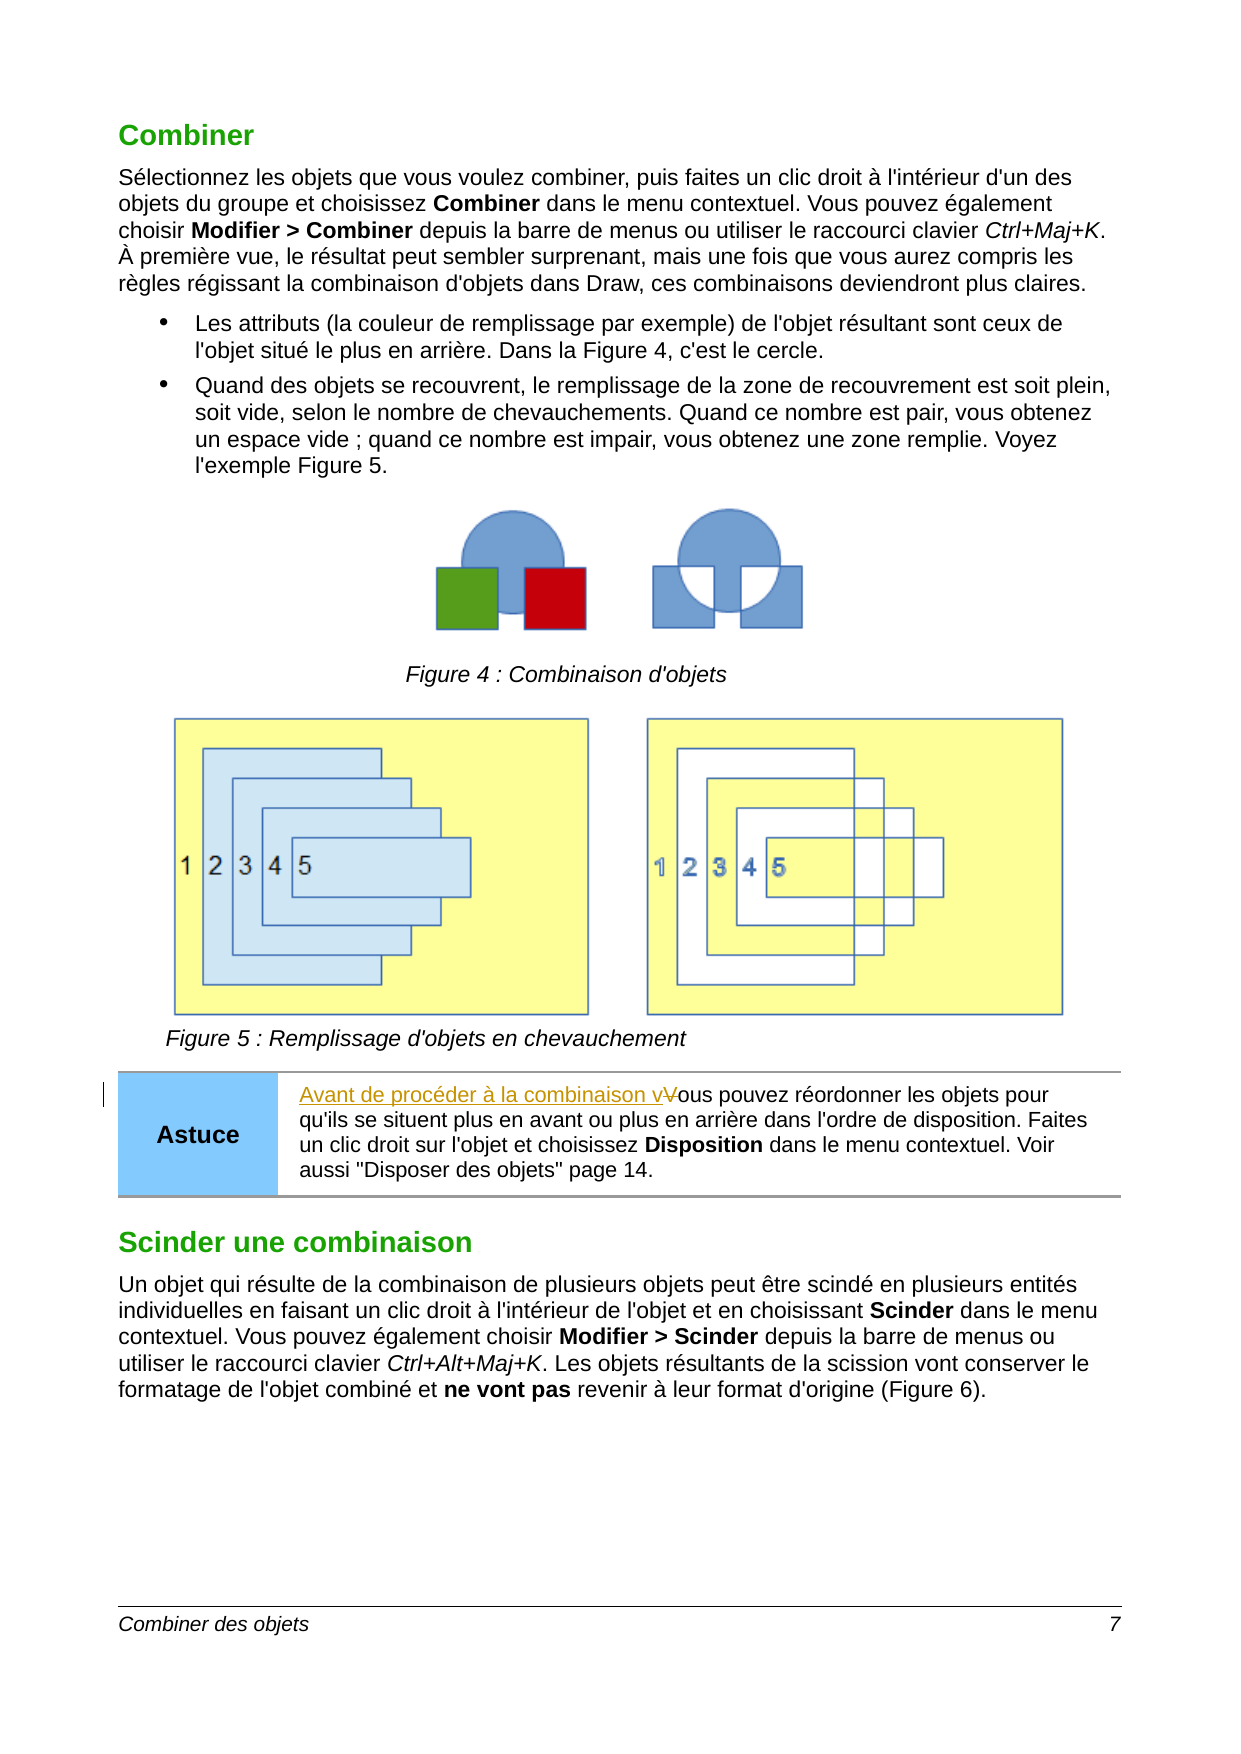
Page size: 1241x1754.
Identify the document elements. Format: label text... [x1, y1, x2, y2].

table_header Astuce [118, 1073, 278, 1195]
table_header Avant de procéder à la combinaison vous pouvez réordonner les objets pour qu'ils se situent plus en avant ou plus en arrière dans l'ordre de disposition. Faites un clic droit sur l'objet et choisissez Disposition dans le menu contextuel. Voir aussi "Disposer des objets" page 14. [278, 1073, 1121, 1195]
list Quand des objets se recouvrent, le remplissage de la zone de recouvrement est soit plein, soit vide, selon le nombre de chevauchements. Quand ce nombre est pair, vous obtenez un espace vide ; quand ce nombre est impair, vous obtenez une zone remplie. Voyez l'exemple Figure 5. [156, 370, 1122, 478]
text Figure 4 : Combinaison d'objets [405, 662, 835, 688]
text Figure 5 : Remplissage d'objets en chevauchement [165, 1025, 1075, 1051]
subtitle Combiner [118, 118, 1122, 152]
list Les attributs (la couleur de remplissage par exemple) de l'objet résultant sont ceux de l'objet situé le plus en arrière. Dans la Figure 4, c'est le cercle. [156, 308, 1122, 364]
text Un objet qui résulte de la combinaison de plusieurs objets peut être scindé en plusieurs entités individuelles en faisant un clic droit à l'intérieur de l'objet et en choisissant Scinder dans le menu contextuel. Vous pouvez également choisir Modifier > Scinder depuis la barre de menus ou utiliser le raccourci clavier Ctrl+Alt+Maj+K. Les objets résultants de la scission vont conserver le formatage de l'objet combiné et ne vont pas revenir à leur format d'origine (Figure 6). [118, 1271, 1122, 1402]
picture [405, 491, 836, 662]
picture [165, 709, 1075, 1025]
text Sélectionnez les objets que vous voulez combiner, puis faites un clic droit à l'intérieur d'un des objets du groupe et choisissez Combiner dans le menu contextuel. Vous pouvez également choisir Modifier > Combiner depuis la barre de menus ou utiliser le raccourci clavier Ctrl+Maj+K. À première vue, le résultat peut sembler surprenant, mais une fois que vous aurez compris les règles régissant la combinaison d'objets dans Draw, ces combinaisons deviendront plus claires. [118, 164, 1122, 296]
subtitle Scinder une combinaison [118, 1225, 1122, 1258]
